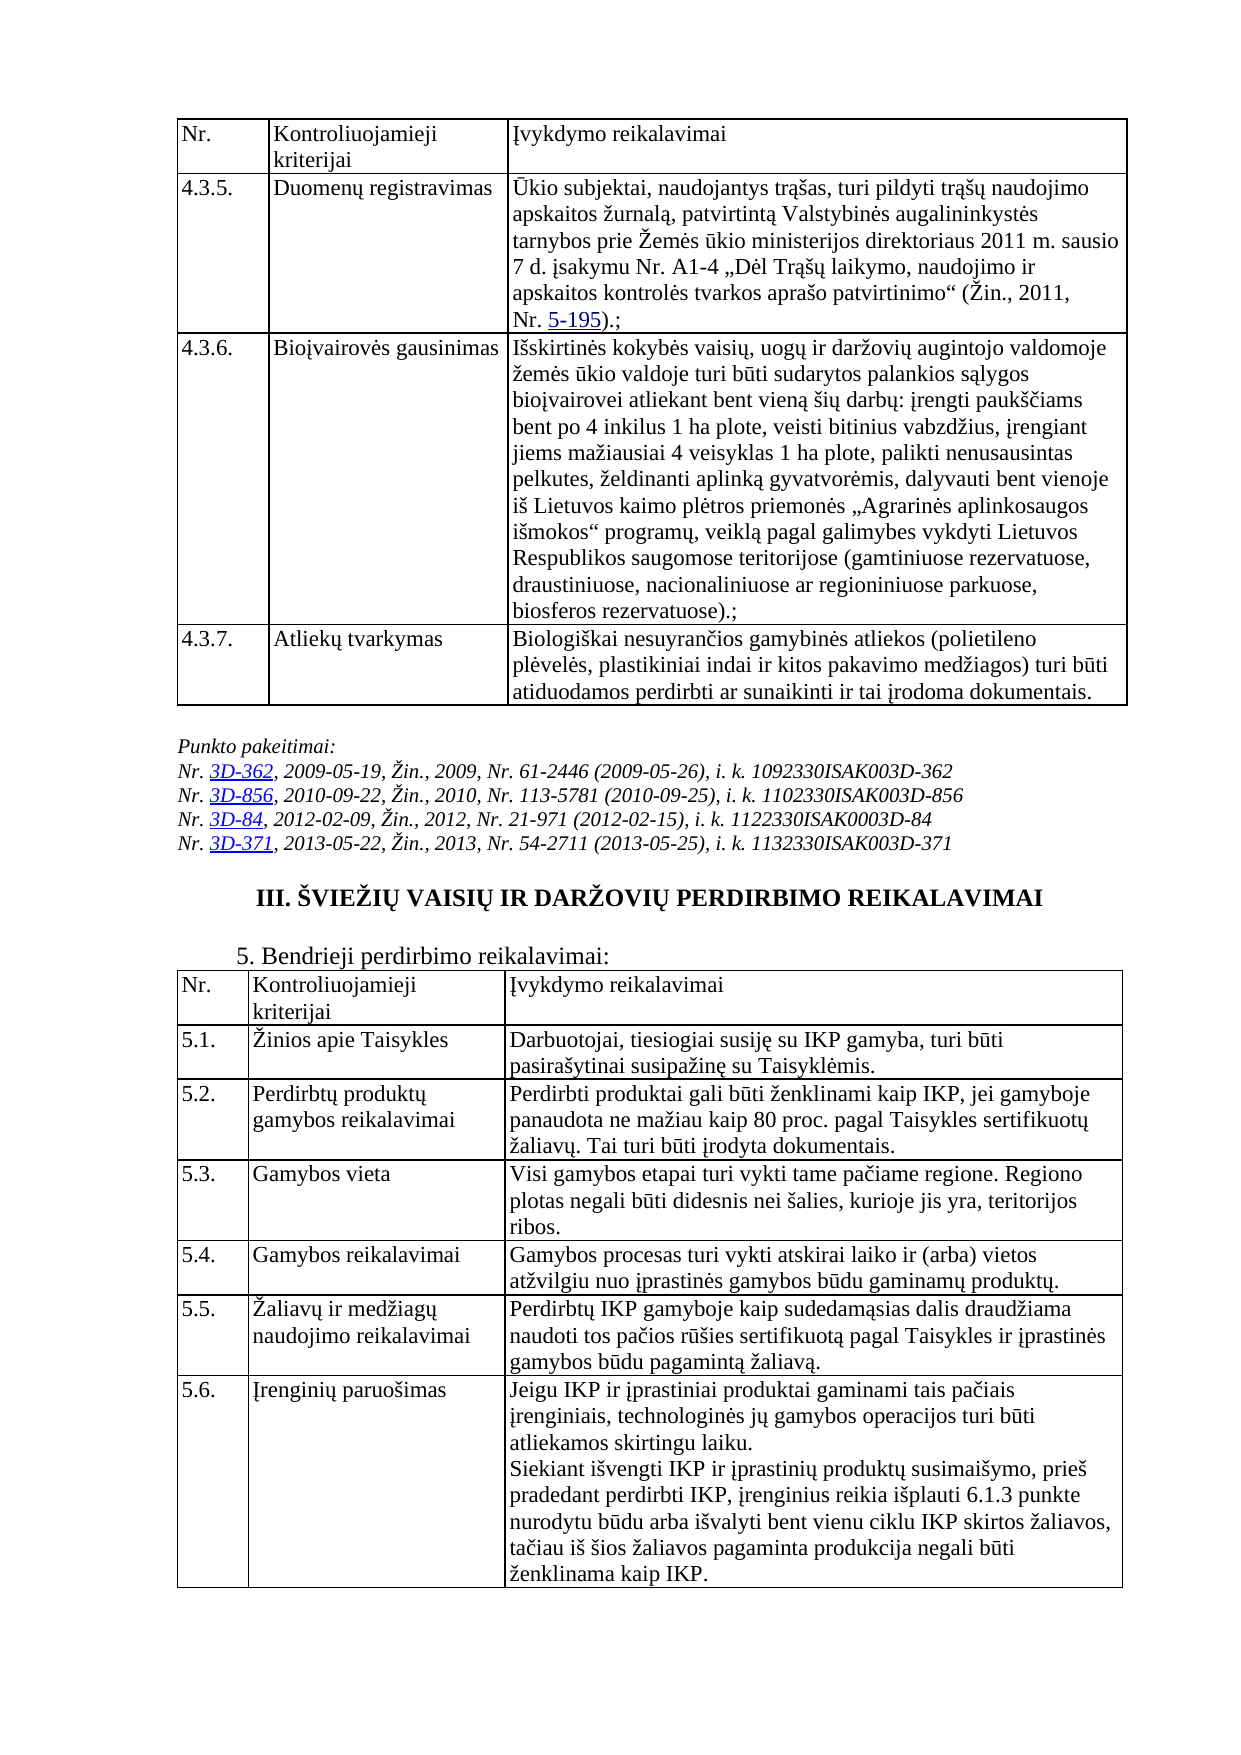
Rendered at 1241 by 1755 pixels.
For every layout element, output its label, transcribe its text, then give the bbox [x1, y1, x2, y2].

table_cell 5.2. [178, 1080, 248, 1159]
table_cell Ūkio subjektai, naudojantys trąšas, turi pildyti trąšų naudojimo apskaitos žurnalą, patvirtintą Valstybinės augalininkystės tarnybos prie Žemės ūkio ministerijos direktoriaus 2011 m. sausio 7 d. įsakymu Nr. A1-4 „Dėl Trąšų laikymo, naudojimo ir apskaitos kontrolės tvarkos aprašo patvirtinimo“ (Žin., 2011, Nr. 5-195).; [509, 174, 1126, 332]
text 5. Bendrieji perdirbimo reikalavimai: [177, 941, 1122, 970]
table_header Įvykdymo reikalavimai [506, 971, 1122, 1024]
table_header Nr. [178, 120, 268, 172]
table_cell 5.3. [178, 1161, 248, 1239]
table_cell Visi gamybos etapai turi vykti tame pačiame regione. Regiono plotas negali būti didesnis nei šalies, kurioje jis yra, teritorijos ribos. [506, 1161, 1122, 1239]
text Nr. 3D-362, 2009-05-19, Žin., 2009, Nr. 61-2446 (2009-05-26), i. k. 1092330ISAK003D-362 [177, 758, 1122, 783]
table_cell Gamybos procesas turi vykti atskirai laiko ir (arba) vietos atžvilgiu nuo įprastinės gamybos būdu gaminamų produktų. [506, 1241, 1122, 1294]
table_cell Perdirbtų IKP gamyboje kaip sudedamąsias dalis draudžiama naudoti tos pačios rūšies sertifikuotą pagal Taisykles ir įprastinės gamybos būdu pagamintą žaliavą. [506, 1296, 1122, 1374]
table_cell Gamybos reikalavimai [249, 1241, 504, 1294]
table_cell Įrenginių paruošimas [249, 1376, 504, 1587]
table_cell Jeigu IKP ir įprastiniai produktai gaminami tais pačiais įrenginiais, technologinės jų gamybos operacijos turi būti atliekamos skirtingu laiku. Siekiant išvengti IKP ir įprastinių produktų susimaišymo, prieš pradedant perdirbti IKP, įrenginius reikia išplauti 6.1.3 punkte nurodytu būdu arba išvalyti bent vienu ciklu IKP skirtos žaliavos, tačiau iš šios žaliavos pagaminta produkcija negali būti ženklinama kaip IKP. [506, 1376, 1122, 1587]
table_cell Gamybos vieta [249, 1161, 504, 1239]
table_cell 4.3.5. [178, 174, 268, 332]
table_cell 5.4. [178, 1241, 248, 1294]
text Nr. 3D-84, 2012-02-09, Žin., 2012, Nr. 21-971 (2012-02-15), i. k. 1122330ISAK0003D-84 [177, 807, 1122, 831]
table_header Įvykdymo reikalavimai [509, 120, 1126, 172]
table_cell Žinios apie Taisykles [249, 1026, 504, 1078]
text III. ŠVIEŽIŲ VAISIŲ IR DARŽOVIŲ PERDIRBIMO REIKALAVIMAI [177, 883, 1122, 912]
table_cell Žaliavų ir medžiagų naudojimo reikalavimai [249, 1296, 504, 1374]
table_cell Išskirtinės kokybės vaisių, uogų ir daržovių augintojo valdomoje žemės ūkio valdoje turi būti sudarytos palankios sąlygos bioįvairovei atliekant bent vieną šių darbų: įrengti paukščiams bent po 4 inkilus 1 ha plote, veisti bitinius vabzdžius, įrengiant jiems mažiausiai 4 veisyklas 1 ha plote, palikti nenusausintas pelkutes, želdinanti aplinką gyvatvorėmis, dalyvauti bent vienoje iš Lietuvos kaimo plėtros priemonės „Agrarinės aplinkosaugos išmokos“ programų, veiklą pagal galimybes vykdyti Lietuvos Respublikos saugomose teritorijose (gamtiniuose rezervatuose, draustiniuose, nacionaliniuose ar regioniniuose parkuose, biosferos rezervatuose).; [509, 334, 1126, 623]
text Nr. 3D-371, 2013-05-22, Žin., 2013, Nr. 54-2711 (2013-05-25), i. k. 1132330ISAK003D-371 [177, 831, 1122, 855]
table_cell 4.3.7. [178, 625, 268, 704]
table_cell Perdirbti produktai gali būti ženklinami kaip IKP, jei gamyboje panaudota ne mažiau kaip 80 proc. pagal Taisykles sertifikuotų žaliavų. Tai turi būti įrodyta dokumentais. [506, 1080, 1122, 1159]
table_cell Perdirbtų produktų gamybos reikalavimai [249, 1080, 504, 1159]
table_cell 5.5. [178, 1296, 248, 1374]
table_cell Darbuotojai, tiesiogiai susiję su IKP gamyba, turi būti pasirašytinai susipažinę su Taisyklėmis. [506, 1026, 1122, 1078]
text Nr. 3D-856, 2010-09-22, Žin., 2010, Nr. 113-5781 (2010-09-25), i. k. 1102330ISAK003D-856 [177, 783, 1122, 807]
table_cell Atliekų tvarkymas [270, 625, 507, 704]
table_cell Duomenų registravimas [270, 174, 507, 332]
table_cell 4.3.6. [178, 334, 268, 623]
table_cell 5.6. [178, 1376, 248, 1587]
table_cell Biologiškai nesuyrančios gamybinės atliekos (polietileno plėvelės, plastikiniai indai ir kitos pakavimo medžiagos) turi būti atiduodamos perdirbti ar sunaikinti ir tai įrodoma dokumentais. [509, 625, 1126, 704]
table_header Nr. [178, 971, 248, 1024]
table_cell 5.1. [178, 1026, 248, 1078]
table_header Kontroliuojamieji kriterijai [270, 120, 507, 172]
table_header Kontroliuojamieji kriterijai [249, 971, 504, 1024]
table_cell Bioįvairovės gausinimas [270, 334, 507, 623]
text Punkto pakeitimai: [177, 734, 1122, 758]
